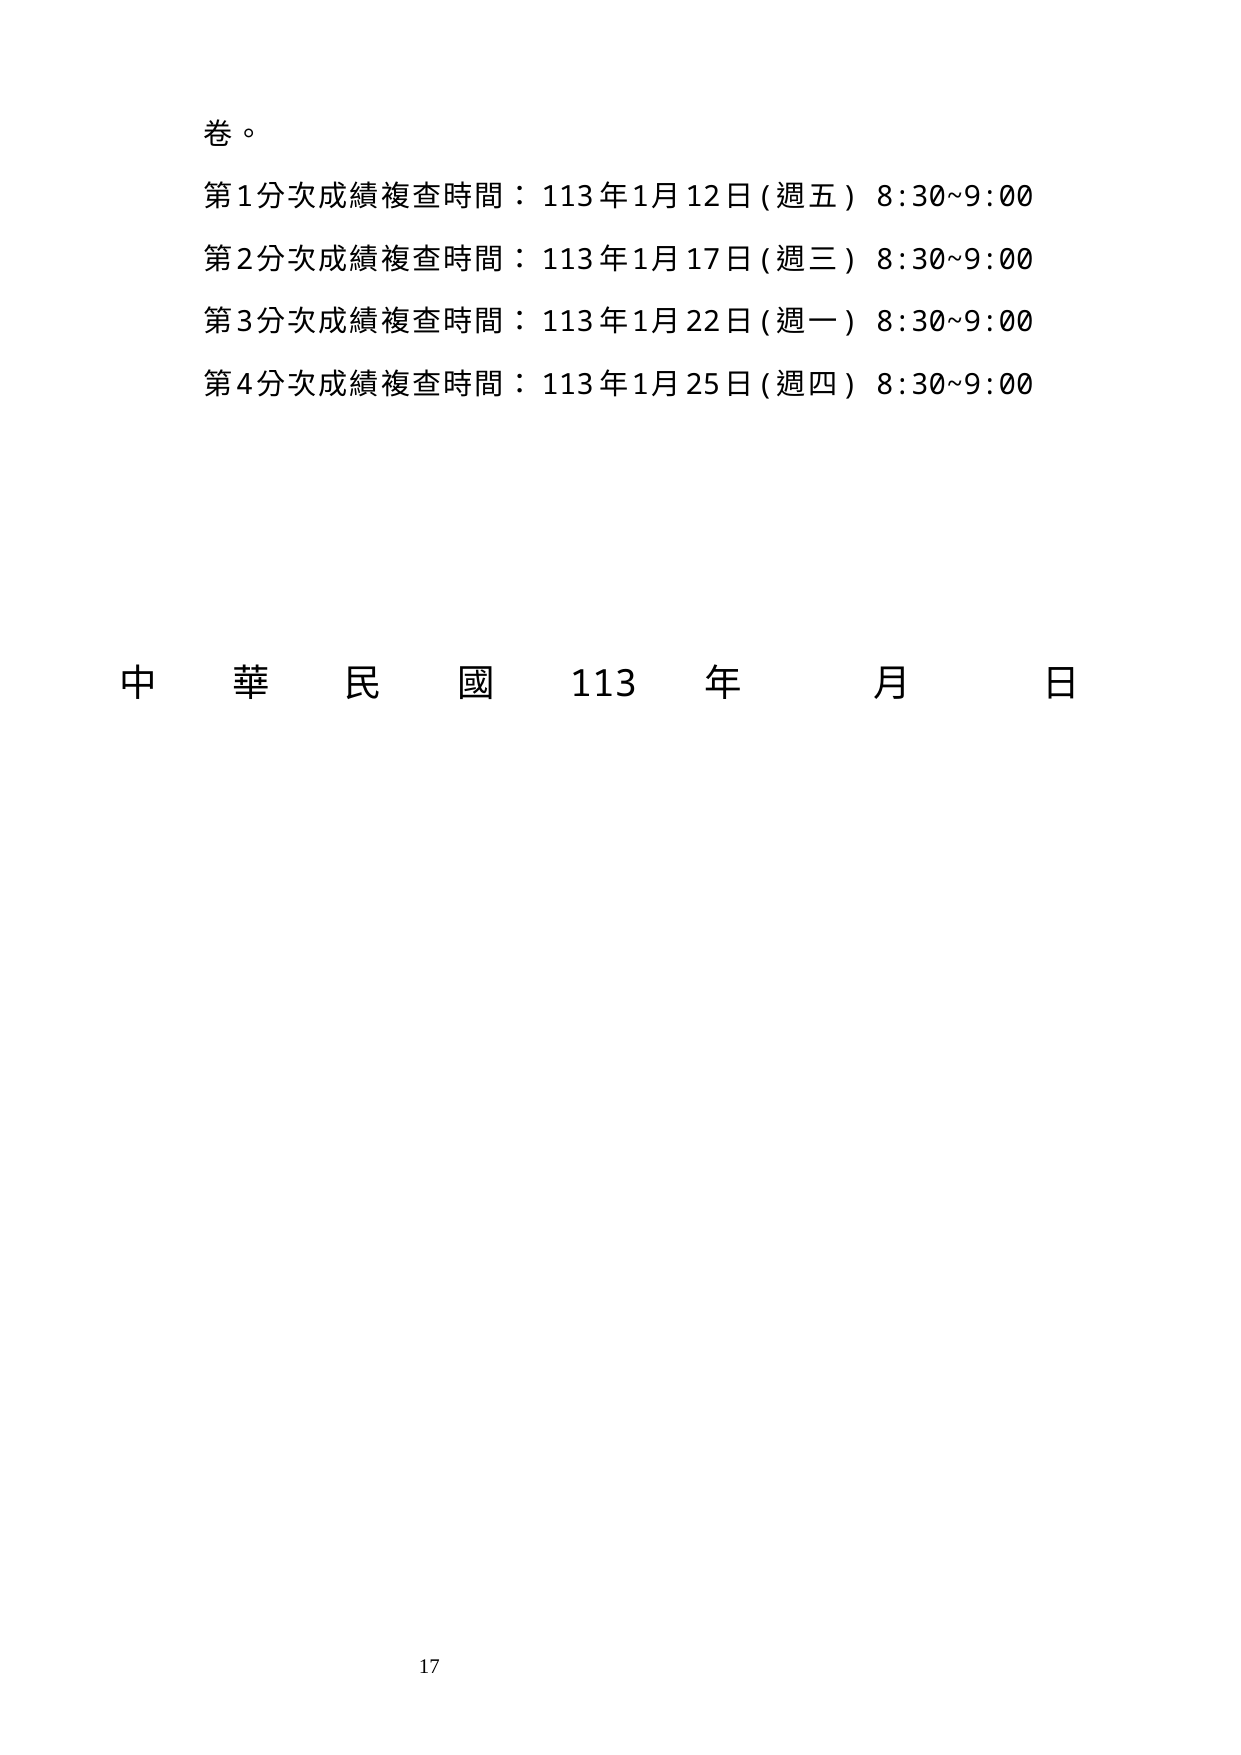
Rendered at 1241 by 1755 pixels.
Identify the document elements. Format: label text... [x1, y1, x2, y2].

text 第4分次成績複查時間：113年1月25日(週四) 8:30~9:00 [198, 340, 1101, 402]
text 中 華 民 國 113 年 月 日 [119, 652, 1151, 707]
text 卷。 [169, 90, 1101, 152]
text 第1分次成績複查時間：113年1月12日(週五) 8:30~9:00 [198, 152, 1101, 215]
text 第3分次成績複查時間：113年1月22日(週一) 8:30~9:00 [198, 277, 1101, 340]
text 第2分次成績複查時間：113年1月17日(週三) 8:30~9:00 [198, 215, 1101, 277]
